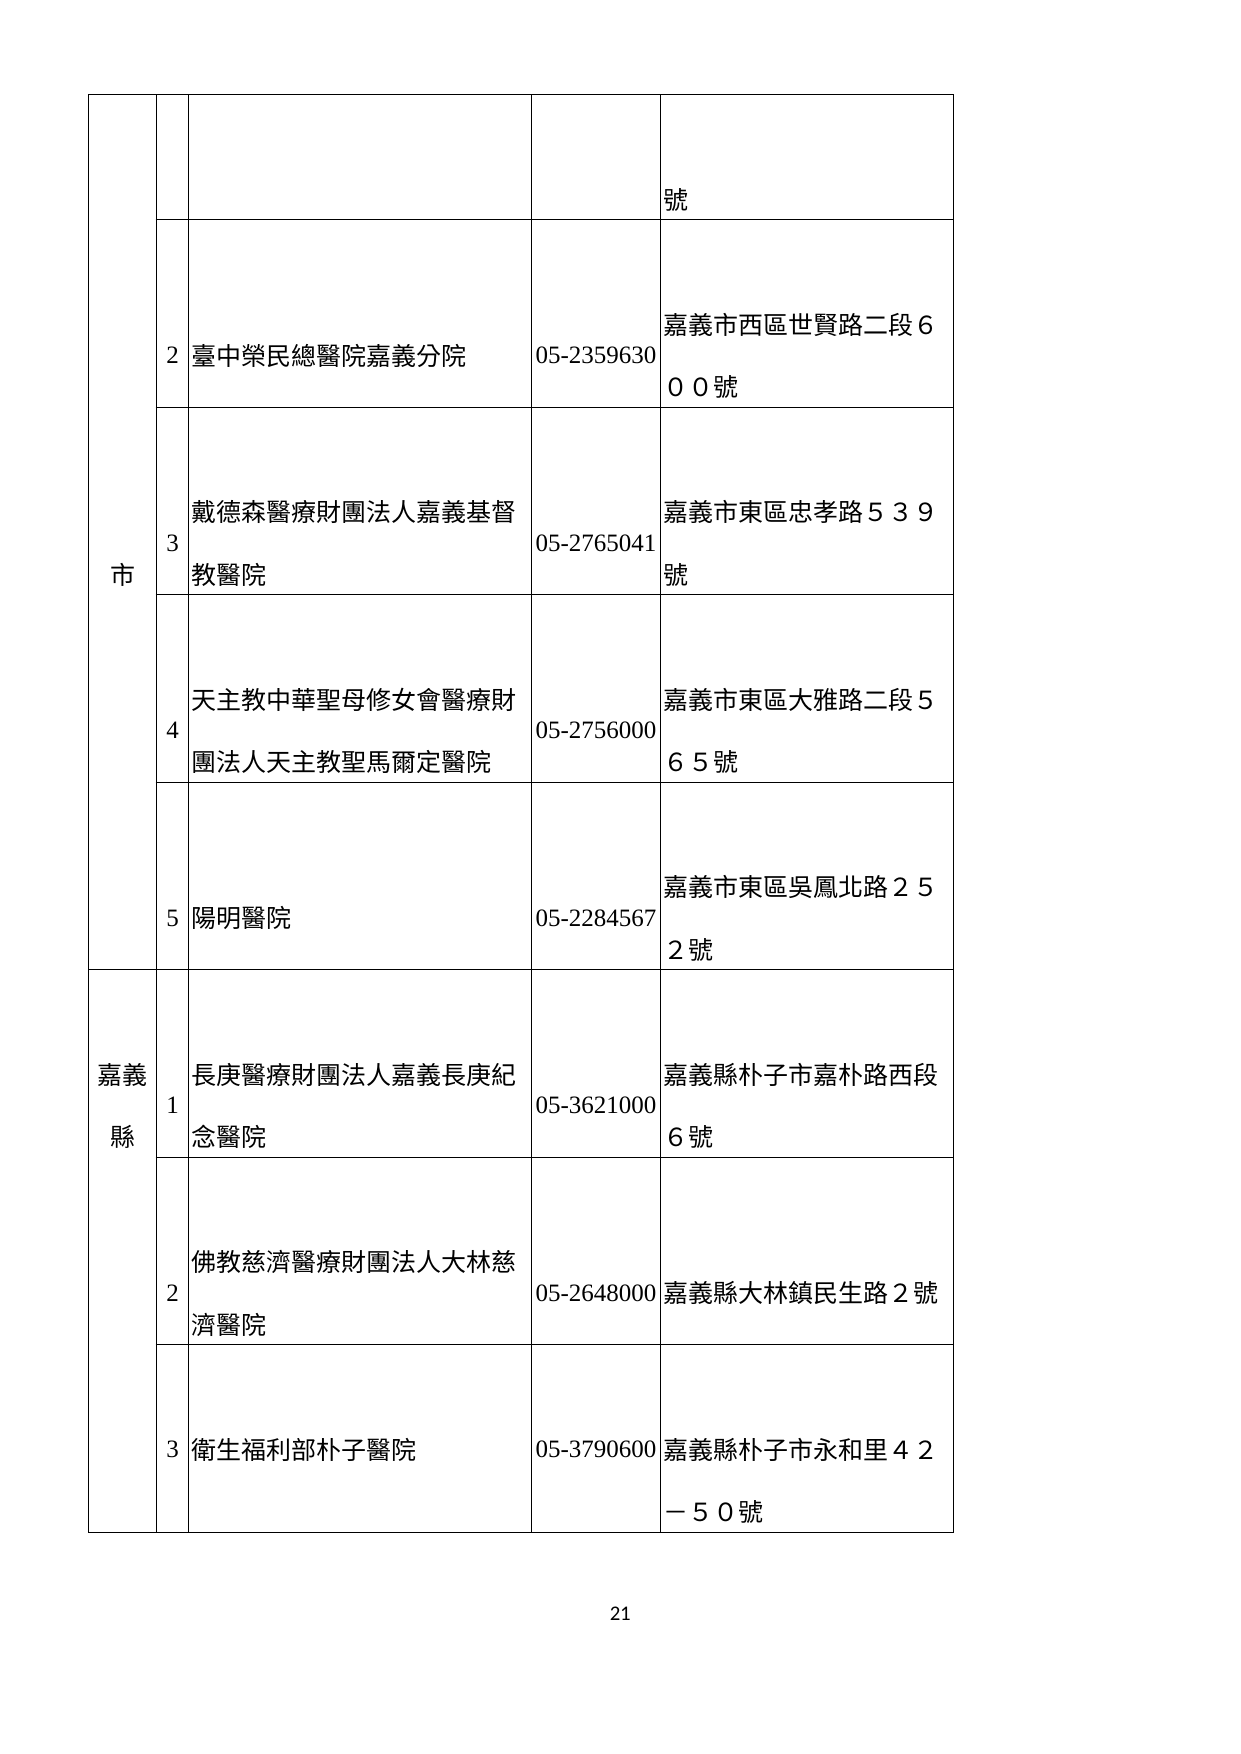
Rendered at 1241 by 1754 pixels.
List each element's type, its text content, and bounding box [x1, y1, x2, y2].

table_cell 佛教慈濟醫療財團法人大林慈濟醫院 [189, 1158, 531, 1344]
table_cell [157, 95, 188, 219]
table_cell 2 [157, 220, 188, 407]
table_cell 市 [89, 95, 156, 969]
table_cell 05-2284567 [532, 783, 660, 969]
table_cell 嘉義縣朴子市永和里４２－５０號 [661, 1345, 953, 1532]
table_cell 3 [157, 1345, 188, 1532]
table_cell [189, 95, 531, 219]
table_cell 天主教中華聖母修女會醫療財團法人天主教聖馬爾定醫院 [189, 595, 531, 782]
table_cell 嘉義市東區吳鳳北路２５２號 [661, 783, 953, 969]
table_cell 05-3790600 [532, 1345, 660, 1532]
table_cell 長庚醫療財團法人嘉義長庚紀念醫院 [189, 970, 531, 1157]
table_cell 嘉義縣朴子市嘉朴路西段６號 [661, 970, 953, 1157]
table_cell 05-2756000 [532, 595, 660, 782]
table_cell 戴德森醫療財團法人嘉義基督教醫院 [189, 408, 531, 594]
table_cell 號 [661, 95, 953, 219]
table_cell 4 [157, 595, 188, 782]
table_cell 05-2765041 [532, 408, 660, 594]
table_cell [532, 95, 660, 219]
table_cell 05-3621000 [532, 970, 660, 1157]
table_cell 嘉義縣大林鎮民生路２號 [661, 1158, 953, 1344]
table_cell 5 [157, 783, 188, 969]
table_cell 05-2359630 [532, 220, 660, 407]
table_cell 陽明醫院 [189, 783, 531, 969]
table_cell 2 [157, 1158, 188, 1344]
table_cell 嘉義市西區世賢路二段６００號 [661, 220, 953, 407]
table_cell 05-2648000 [532, 1158, 660, 1344]
table_cell 嘉義市東區大雅路二段５６５號 [661, 595, 953, 782]
table_cell 1 [157, 970, 188, 1157]
table_cell 衛生福利部朴子醫院 [189, 1345, 531, 1532]
table_cell 臺中榮民總醫院嘉義分院 [189, 220, 531, 407]
table_cell 嘉義縣 [89, 970, 156, 1532]
table_cell 嘉義市東區忠孝路５３９號 [661, 408, 953, 594]
table_cell 3 [157, 408, 188, 594]
